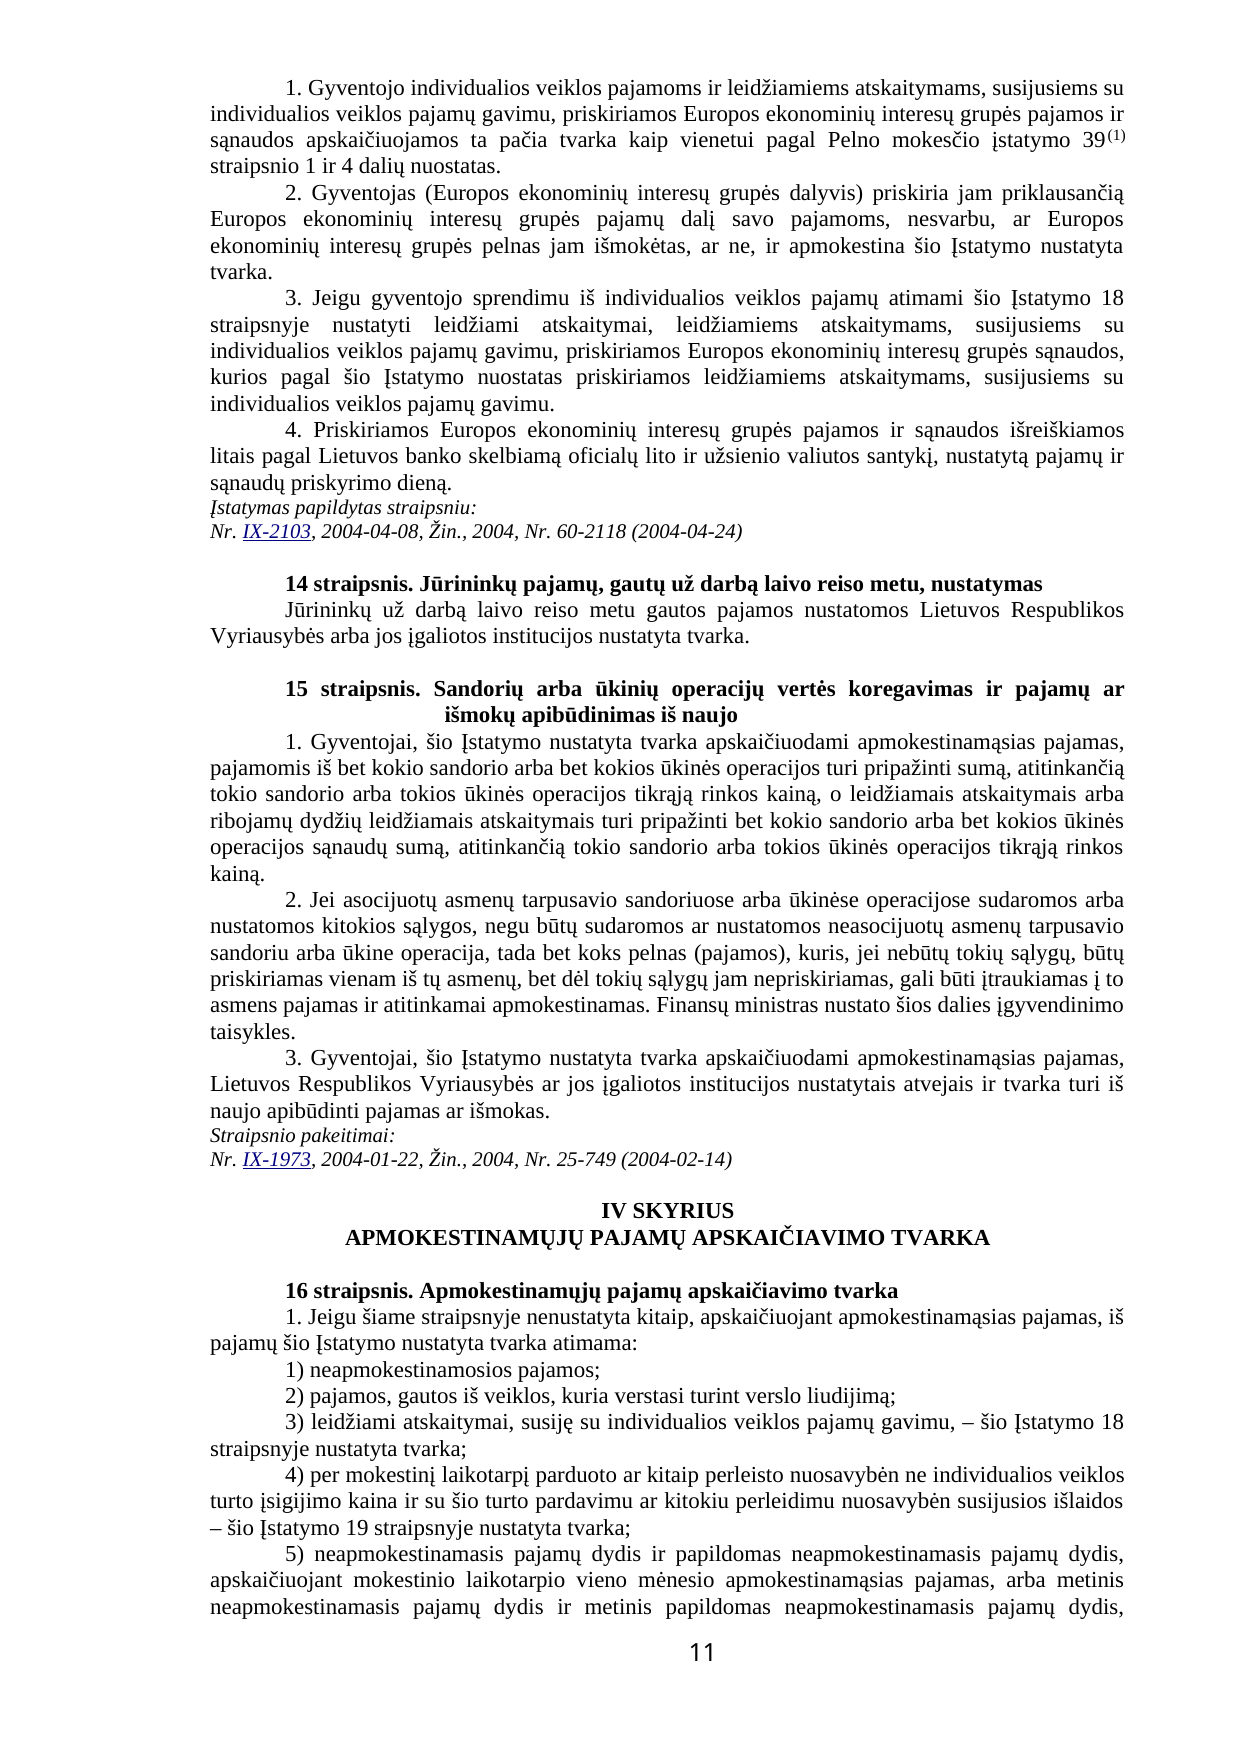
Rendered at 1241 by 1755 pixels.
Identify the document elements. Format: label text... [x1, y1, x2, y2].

text 2. Gyventojas (Europos ekonominių interesų grupės dalyvis) priskiria jam priklausančią Europos ekonominių interesų grupės pajamų dalį savo pajamoms, nesvarbu, ar Europos ekonominių interesų grupės pelnas jam išmokėtas, ar ne, ir apmokestina šio Įstatymo nustatyta tvarka. [210, 179, 1126, 284]
text 4) per mokestinį laikotarpį parduoto ar kitaip perleisto nuosavybėn ne individualios veiklos turto įsigijimo kaina ir su šio turto pardavimu ar kitokiu perleidimu nuosavybėn susijusios išlaidos – šio Įstatymo 19 straipsnyje nustatyta tvarka; [210, 1461, 1126, 1540]
text 5) neapmokestinamasis pajamų dydis ir papildomas neapmokestinamasis pajamų dydis, apskaičiuojant mokestinio laikotarpio vieno mėnesio apmokestinamąsias pajamas, arba metinis neapmokestinamasis pajamų dydis ir metinis papildomas neapmokestinamasis pajamų dydis, [210, 1540, 1126, 1619]
text 3. Gyventojai, šio Įstatymo nustatyta tvarka apskaičiuodami apmokestinamąsias pajamas, Lietuvos Respublikos Vyriausybės ar jos įgaliotos institucijos nustatytais atvejais ir tvarka turi iš naujo apibūdinti pajamas ar išmokas. [210, 1044, 1126, 1123]
text Nr. IX-2103, 2004-04-08, Žin., 2004, Nr. 60-2118 (2004-04-24) [210, 519, 1126, 543]
text Jūrininkų už darbą laivo reiso metu gautos pajamos nustatomos Lietuvos Respublikos Vyriausybės arba jos įgaliotos institucijos nustatyta tvarka. [210, 596, 1126, 649]
text APMOKESTINAMŲJŲ PAJAMŲ APSKAIČIAVIMO TVARKA [210, 1224, 1126, 1250]
text 3) leidžiami atskaitymai, susiję su individualios veiklos pajamų gavimu, – šio Įstatymo 18 straipsnyje nustatyta tvarka; [210, 1408, 1126, 1461]
text 14 straipsnis. Jūrininkų pajamų, gautų už darbą laivo reiso metu, nustatymas [210, 570, 1126, 596]
text Straipsnio pakeitimai: [210, 1123, 1126, 1147]
text 15 straipsnis. Sandorių arba ūkinių operacijų vertės koregavimas ir pajamų ar išmokų apibūdinimas iš naujo [285, 675, 1126, 728]
text 1. Gyventojo individualios veiklos pajamoms ir leidžiamiems atskaitymams, susijusiems su individualios veiklos pajamų gavimu, priskiriamos Europos ekonominių interesų grupės pajamos ir sąnaudos apskaičiuojamos ta pačia tvarka kaip vienetui pagal Pelno mokesčio įstatymo 39(1) straipsnio 1 ir 4 dalių nuostatas. [210, 73, 1126, 179]
subtitle IV SKYRIUS [210, 1198, 1126, 1224]
text Nr. IX-1973, 2004-01-22, Žin., 2004, Nr. 25-749 (2004-02-14) [210, 1147, 1126, 1171]
text Įstatymas papildytas straipsniu: [210, 495, 1126, 519]
text 4. Priskiriamos Europos ekonominių interesų grupės pajamos ir sąnaudos išreiškiamos litais pagal Lietuvos banko skelbiamą oficialų lito ir užsienio valiutos santykį, nustatytą pajamų ir sąnaudų priskyrimo dieną. [210, 416, 1126, 495]
text 1) neapmokestinamosios pajamos; [210, 1356, 1126, 1382]
text 1. Gyventojai, šio Įstatymo nustatyta tvarka apskaičiuodami apmokestinamąsias pajamas, pajamomis iš bet kokio sandorio arba bet kokios ūkinės operacijos turi pripažinti sumą, atitinkančią tokio sandorio arba tokios ūkinės operacijos tikrąją rinkos kainą, o leidžiamais atskaitymais arba ribojamų dydžių leidžiamais atskaitymais turi pripažinti bet kokio sandorio arba bet kokios ūkinės operacijos sąnaudų sumą, atitinkančią tokio sandorio arba tokios ūkinės operacijos tikrąją rinkos kainą. [210, 728, 1126, 886]
text 3. Jeigu gyventojo sprendimu iš individualios veiklos pajamų atimami šio Įstatymo 18 straipsnyje nustatyti leidžiami atskaitymai, leidžiamiems atskaitymams, susijusiems su individualios veiklos pajamų gavimu, priskiriamos Europos ekonominių interesų grupės sąnaudos, kurios pagal šio Įstatymo nuostatas priskiriamos leidžiamiems atskaitymams, susijusiems su individualios veiklos pajamų gavimu. [210, 284, 1126, 416]
text 1. Jeigu šiame straipsnyje nenustatyta kitaip, apskaičiuojant apmokestinamąsias pajamas, iš pajamų šio Įstatymo nustatyta tvarka atimama: [210, 1303, 1126, 1356]
text 2) pajamos, gautos iš veiklos, kuria verstasi turint verslo liudijimą; [210, 1382, 1126, 1408]
text 2. Jei asocijuotų asmenų tarpusavio sandoriuose arba ūkinėse operacijose sudaromos arba nustatomos kitokios sąlygos, negu būtų sudaromos ar nustatomos neasocijuotų asmenų tarpusavio sandoriu arba ūkine operacija, tada bet koks pelnas (pajamos), kuris, jei nebūtų tokių sąlygų, būtų priskiriamas vienam iš tų asmenų, bet dėl tokių sąlygų jam nepriskiriamas, gali būti įtraukiamas į to asmens pajamas ir atitinkamai apmokestinamas. Finansų ministras nustato šios dalies įgyvendinimo taisykles. [210, 886, 1126, 1044]
text 16 straipsnis. Apmokestinamųjų pajamų apskaičiavimo tvarka [210, 1277, 1126, 1303]
